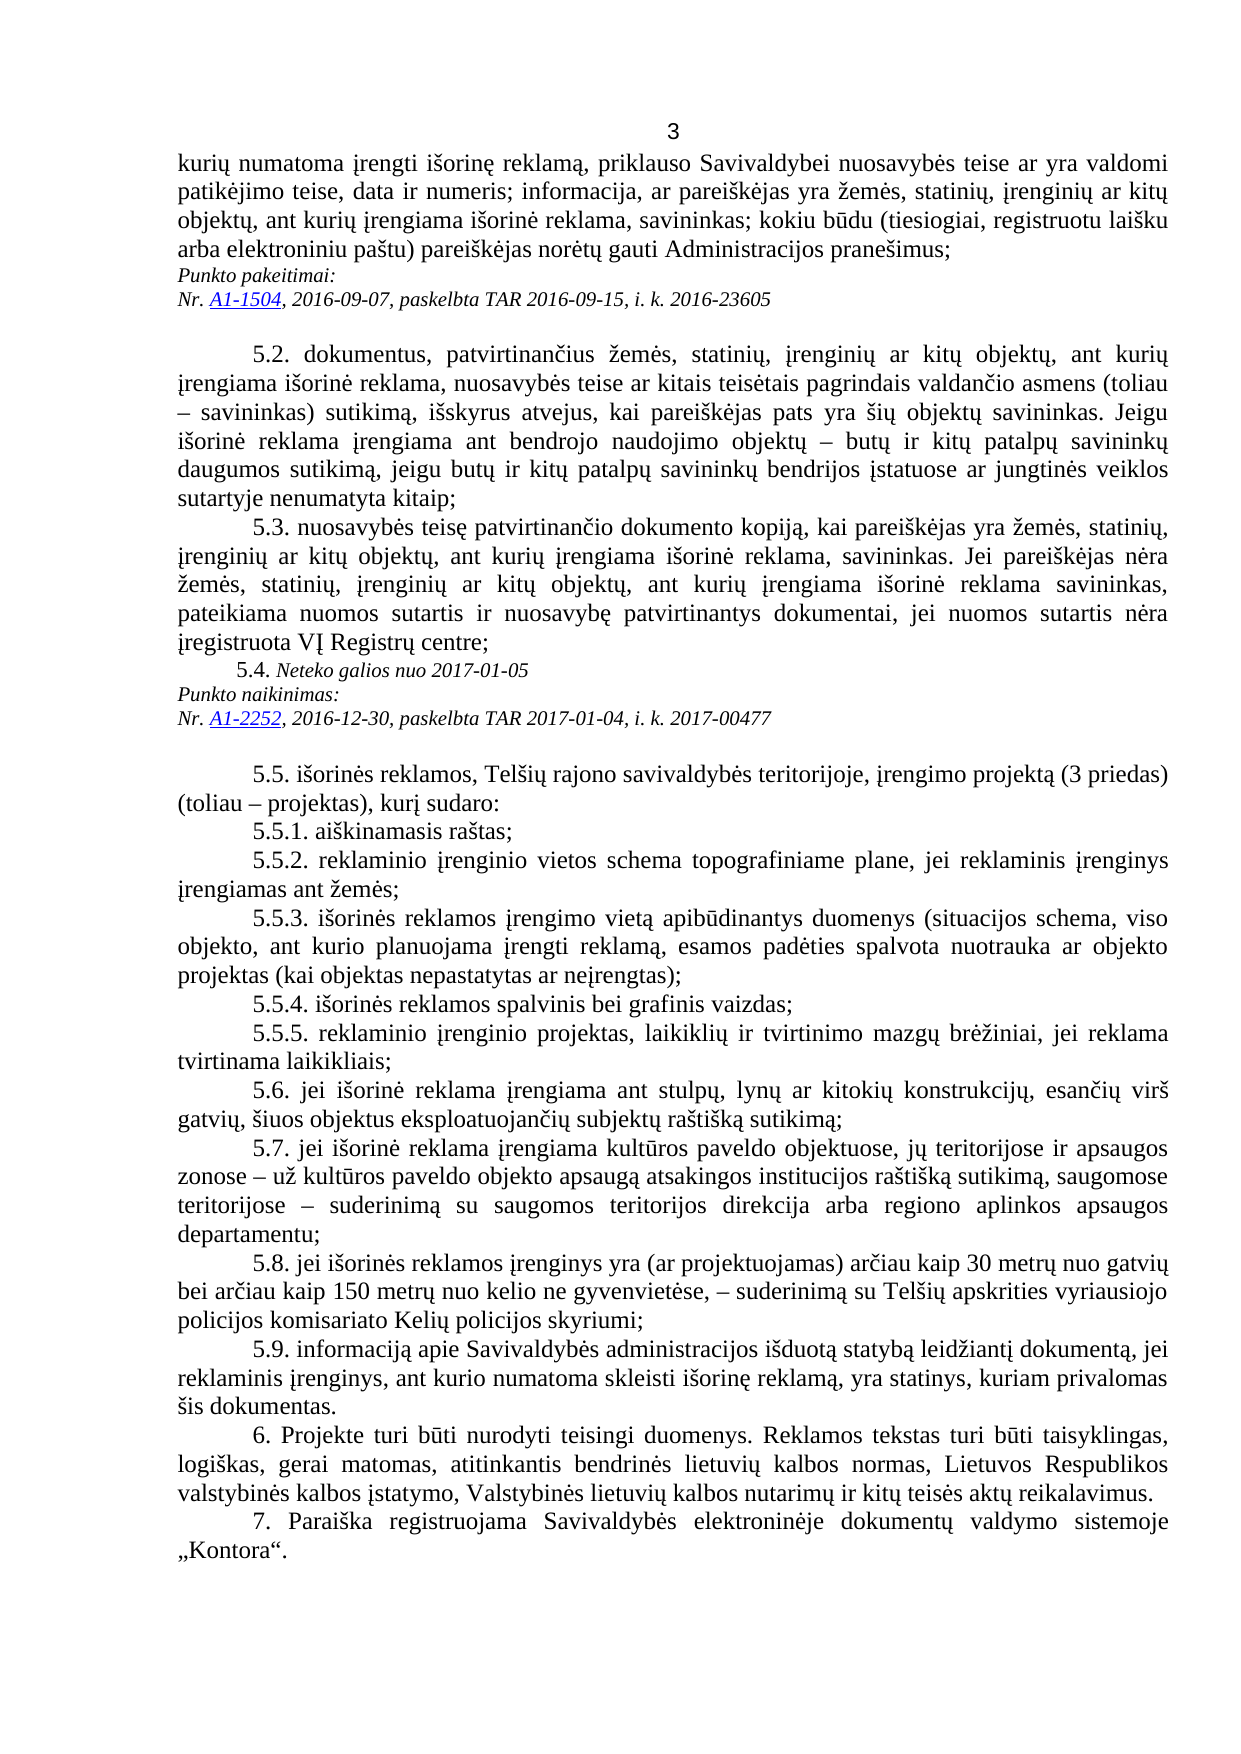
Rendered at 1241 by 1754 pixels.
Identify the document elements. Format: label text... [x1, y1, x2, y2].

text 5.5.2. reklaminio įrenginio vietos schema topografiniame plane, jei reklaminis įrenginys įrengiamas ant žemės; [177, 845, 1169, 903]
text kurių numatoma įrengti išorinę reklamą, priklauso Savivaldybei nuosavybės teise ar yra valdomi patikėjimo teise, data ir numeris; informacija, ar pareiškėjas yra žemės, statinių, įrenginių ar kitų objektų, ant kurių įrengiama išorinė reklama, savininkas; kokiu būdu (tiesiogiai, registruotu laišku arba elektroniniu paštu) pareiškėjas norėtų gauti Administracijos pranešimus; [177, 148, 1169, 263]
text 5.7. jei išorinė reklama įrengiama kultūros paveldo objektuose, jų teritorijose ir apsaugos zonose – už kultūros paveldo objekto apsaugą atsakingos institucijos raštišką sutikimą, saugomose teritorijose – suderinimą su saugomos teritorijos direkcija arba regiono aplinkos apsaugos departamentu; [177, 1133, 1169, 1248]
text 5.6. jei išorinė reklama įrengiama ant stulpų, lynų ar kitokių konstrukcijų, esančių virš gatvių, šiuos objektus eksploatuojančių subjektų raštišką sutikimą; [177, 1075, 1169, 1133]
text 5.5.5. reklaminio įrenginio projektas, laikiklių ir tvirtinimo mazgų brėžiniai, jei reklama tvirtinama laikikliais; [177, 1018, 1169, 1075]
text 5.3. nuosavybės teisę patvirtinančio dokumento kopiją, kai pareiškėjas yra žemės, statinių, įrenginių ar kitų objektų, ant kurių įrengiama išorinė reklama, savininkas. Jei pareiškėjas nėra žemės, statinių, įrenginių ar kitų objektų, ant kurių įrengiama išorinė reklama savininkas, pateikiama nuomos sutartis ir nuosavybę patvirtinantys dokumentai, jei nuomos sutartis nėra įregistruota VĮ Registrų centre; [177, 512, 1169, 656]
text 7. Paraiška registruojama Savivaldybės elektroninėje dokumentų valdymo sistemoje „Kontora“. [177, 1506, 1169, 1564]
text 5.5.4. išorinės reklamos spalvinis bei grafinis vaizdas; [177, 989, 1169, 1018]
text 5.8. jei išorinės reklamos įrenginys yra (ar projektuojamas) arčiau kaip 30 metrų nuo gatvių bei arčiau kaip 150 metrų nuo kelio ne gyvenvietėse, – suderinimą su Telšių apskrities vyriausiojo policijos komisariato Kelių policijos skyriumi; [177, 1248, 1169, 1334]
text 6. Projekte turi būti nurodyti teisingi duomenys. Reklamos tekstas turi būti taisyklingas, logiškas, gerai matomas, atitinkantis bendrinės lietuvių kalbos normas, Lietuvos Respublikos valstybinės kalbos įstatymo, Valstybinės lietuvių kalbos nutarimų ir kitų teisės aktų reikalavimus. [177, 1420, 1169, 1506]
text 5.2. dokumentus, patvirtinančius žemės, statinių, įrenginių ar kitų objektų, ant kurių įrengiama išorinė reklama, nuosavybės teise ar kitais teisėtais pagrindais valdančio asmens (toliau – savininkas) sutikimą, išskyrus atvejus, kai pareiškėjas pats yra šių objektų savininkas. Jeigu išorinė reklama įrengiama ant bendrojo naudojimo objektų – butų ir kitų patalpų savininkų daugumos sutikimą, jeigu butų ir kitų patalpų savininkų bendrijos įstatuose ar jungtinės veiklos sutartyje nenumatyta kitaip; [177, 339, 1169, 512]
text Nr. A1-2252, 2016-12-30, paskelbta TAR 2017-01-04, i. k. 2017-00477 [177, 706, 1169, 730]
text Punkto naikinimas: [177, 682, 1169, 706]
text 5.5.1. aiškinamasis raštas; [177, 816, 1169, 845]
text 5.5.3. išorinės reklamos įrengimo vietą apibūdinantys duomenys (situacijos schema, viso objekto, ant kurio planuojama įrengti reklamą, esamos padėties spalvota nuotrauka ar objekto projektas (kai objektas nepastatytas ar neįrengtas); [177, 903, 1169, 989]
text Nr. A1-1504, 2016-09-07, paskelbta TAR 2016-09-15, i. k. 2016-23605 [177, 287, 1169, 311]
text 5.4. Neteko galios nuo 2017-01-05 [177, 656, 1169, 682]
text Punkto pakeitimai: [177, 263, 1169, 287]
text 5.5. išorinės reklamos, Telšių rajono savivaldybės teritorijoje, įrengimo projektą (3 priedas) (toliau – projektas), kurį sudaro: [177, 759, 1169, 816]
text 5.9. informaciją apie Savivaldybės administracijos išduotą statybą leidžiantį dokumentą, jei reklaminis įrenginys, ant kurio numatoma skleisti išorinę reklamą, yra statinys, kuriam privalomas šis dokumentas. [177, 1334, 1169, 1420]
